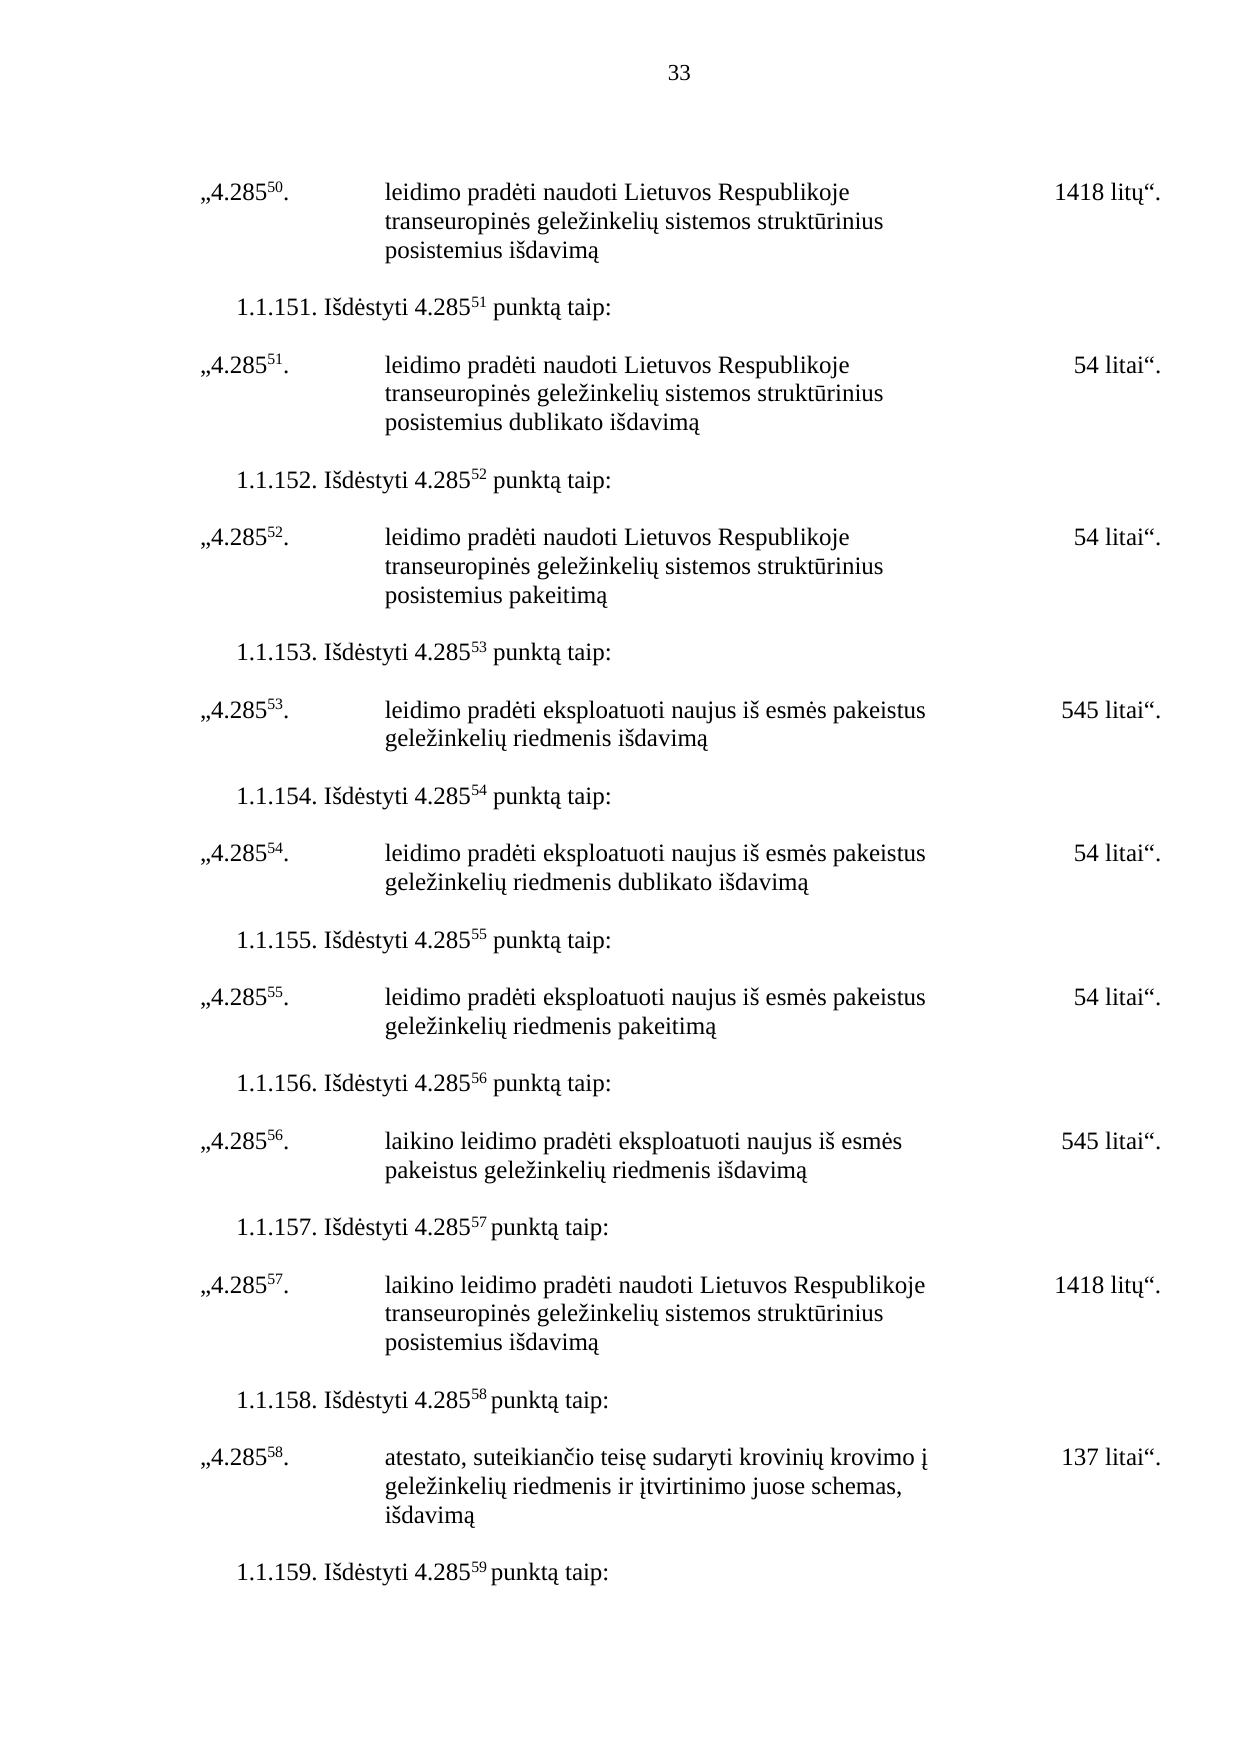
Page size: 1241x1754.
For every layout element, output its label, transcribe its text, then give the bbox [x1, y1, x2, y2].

table_header atestato, suteikiančio teisę sudaryti krovinių krovimo į geležinkelių riedmenis ir įtvirtinimo juose schemas, išdavimą [373, 1442, 943, 1528]
table_header 1418 litų“. [943, 177, 1172, 263]
table_header 54 litai“. [943, 350, 1172, 436]
text 1.1.155. Išdėstyti 4.28555 punktą taip: [177, 925, 1181, 953]
table_header „4.28556. [189, 1126, 373, 1183]
table_header leidimo pradėti eksploatuoti naujus iš esmės pakeistus geležinkelių riedmenis dublikato išdavimą [373, 839, 943, 896]
table_header leidimo pradėti eksploatuoti naujus iš esmės pakeistus geležinkelių riedmenis išdavimą [373, 695, 943, 752]
table_header „4.28551. [189, 350, 373, 436]
table_header 137 litai“. [943, 1442, 1172, 1528]
text 1.1.157. Išdėstyti 4.28557 punktą taip: [177, 1212, 1181, 1241]
table_header 545 litai“. [943, 1126, 1172, 1183]
table_header „4.28557. [189, 1270, 373, 1356]
table_header 54 litai“. [943, 522, 1172, 608]
table_header „4.28552. [189, 522, 373, 608]
text 1.1.153. Išdėstyti 4.28553 punktą taip: [177, 637, 1181, 666]
table_header 54 litai“. [943, 839, 1172, 896]
table_header „4.28554. [189, 839, 373, 896]
table_header „4.28555. [189, 982, 373, 1040]
table_header leidimo pradėti eksploatuoti naujus iš esmės pakeistus geležinkelių riedmenis pakeitimą [373, 982, 943, 1040]
table_header leidimo pradėti naudoti Lietuvos Respublikoje transeuropinės geležinkelių sistemos struktūrinius posistemius išdavimą [373, 177, 943, 263]
table_header „4.28553. [189, 695, 373, 752]
text 1.1.156. Išdėstyti 4.28556 punktą taip: [177, 1068, 1181, 1097]
table_header „4.28558. [189, 1442, 373, 1528]
text 1.1.158. Išdėstyti 4.28558 punktą taip: [177, 1385, 1181, 1413]
table_header laikino leidimo pradėti naudoti Lietuvos Respublikoje transeuropinės geležinkelių sistemos struktūrinius posistemius išdavimą [373, 1270, 943, 1356]
text 1.1.159. Išdėstyti 4.28559 punktą taip: [177, 1557, 1181, 1586]
table_header 545 litai“. [943, 695, 1172, 752]
table_header „4.28550. [189, 177, 373, 263]
table_header laikino leidimo pradėti eksploatuoti naujus iš esmės pakeistus geležinkelių riedmenis išdavimą [373, 1126, 943, 1183]
text 1.1.154. Išdėstyti 4.28554 punktą taip: [177, 781, 1181, 810]
table_header leidimo pradėti naudoti Lietuvos Respublikoje transeuropinės geležinkelių sistemos struktūrinius posistemius pakeitimą [373, 522, 943, 608]
text 1.1.152. Išdėstyti 4.28552 punktą taip: [177, 465, 1181, 493]
table_header 1418 litų“. [943, 1270, 1172, 1356]
text 1.1.151. Išdėstyti 4.28551 punktą taip: [177, 292, 1181, 321]
table_header 54 litai“. [943, 982, 1172, 1040]
table_header leidimo pradėti naudoti Lietuvos Respublikoje transeuropinės geležinkelių sistemos struktūrinius posistemius dublikato išdavimą [373, 350, 943, 436]
